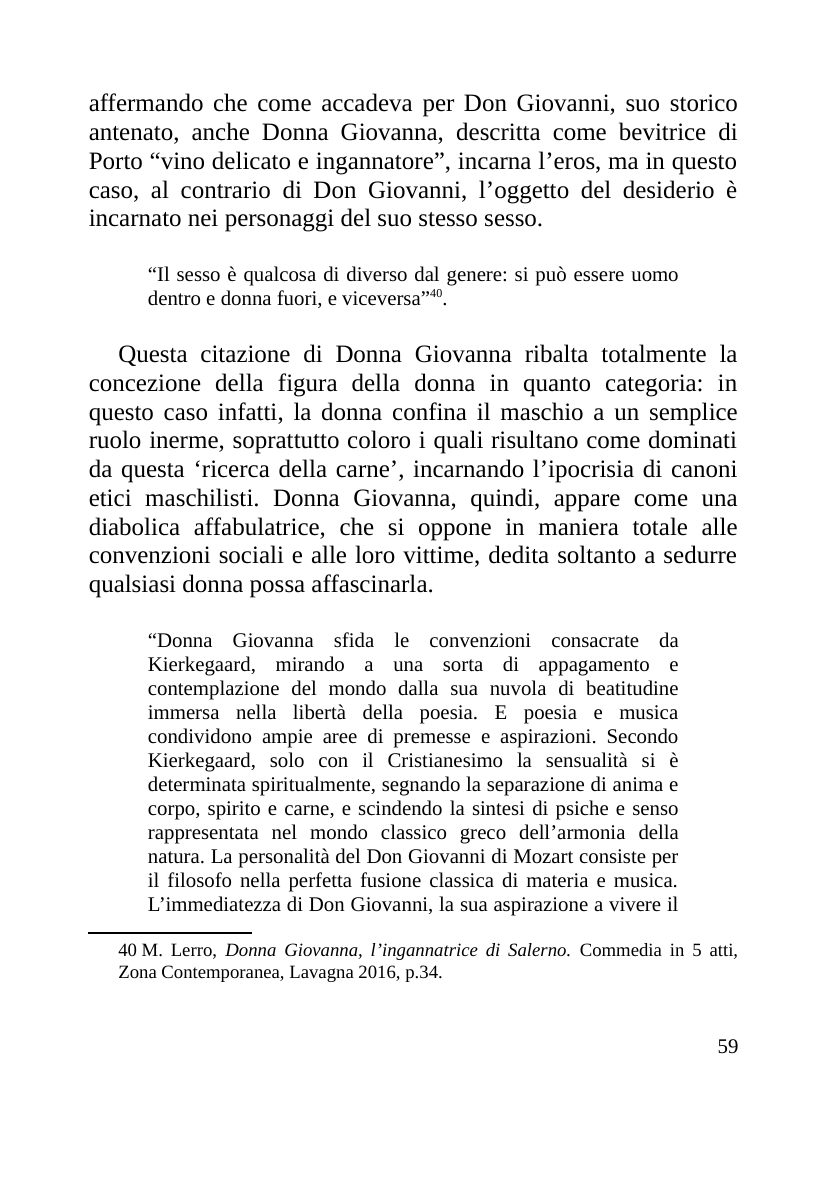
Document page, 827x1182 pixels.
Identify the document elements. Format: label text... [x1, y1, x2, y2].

text affermando che come accadeva per Don Giovanni, suo storico antenato, anche Donna Giovanna, descritta come bevitrice di Porto “vino delicato e ingannatore”, incarna l’eros, ma in questo caso, al contrario di Don Giovanni, l’oggetto del desiderio è incarnato nei personaggi del suo stesso sesso. [88, 88, 738, 232]
text “Il sesso è qualcosa di diverso dal genere: si può essere uomo dentro e donna fuori, e viceversa”. [148, 262, 679, 310]
text Questa citazione di Donna Giovanna ribalta totalmente la concezione della figura della donna in quanto categoria: in questo caso infatti, la donna confina il maschio a un semplice ruolo inerme, soprattutto coloro i quali risultano come dominati da questa ‘ricerca della carne’, incarnando l’ipocrisia di canoni etici maschilisti. Donna Giovanna, quindi, appare come una diabolica affabulatrice, che si oppone in maniera totale alle convenzioni sociali e alle loro vittime, dedita soltanto a sedurre qualsiasi donna possa affascinarla. [88, 339, 738, 598]
text M. Lerro, Donna Giovanna, l’ingannatrice di Salerno. Commedia in 5 atti, Zona Contemporanea, Lavagna 2016, p.34. [118, 939, 738, 982]
text “Donna Giovanna sfida le convenzioni consacrate da Kierkegaard, mirando a una sorta di appagamento e contemplazione del mondo dalla sua nuvola di beatitudine immersa nella libertà della poesia. E poesia e musica condividono ampie aree di premesse e aspirazioni. Secondo Kierkegaard, solo con il Cristianesimo la sensualità si è determinata spiritualmente, segnando la separazione di anima e corpo, spirito e carne, e scindendo la sintesi di psiche e senso rappresentata nel mondo classico greco dell’armonia della natura. La personalità del Don Giovanni di Mozart consiste per il filosofo nella perfetta fusione classica di materia e musica. L’immediatezza di Don Giovanni, la sua aspirazione a vivere il [148, 628, 679, 916]
